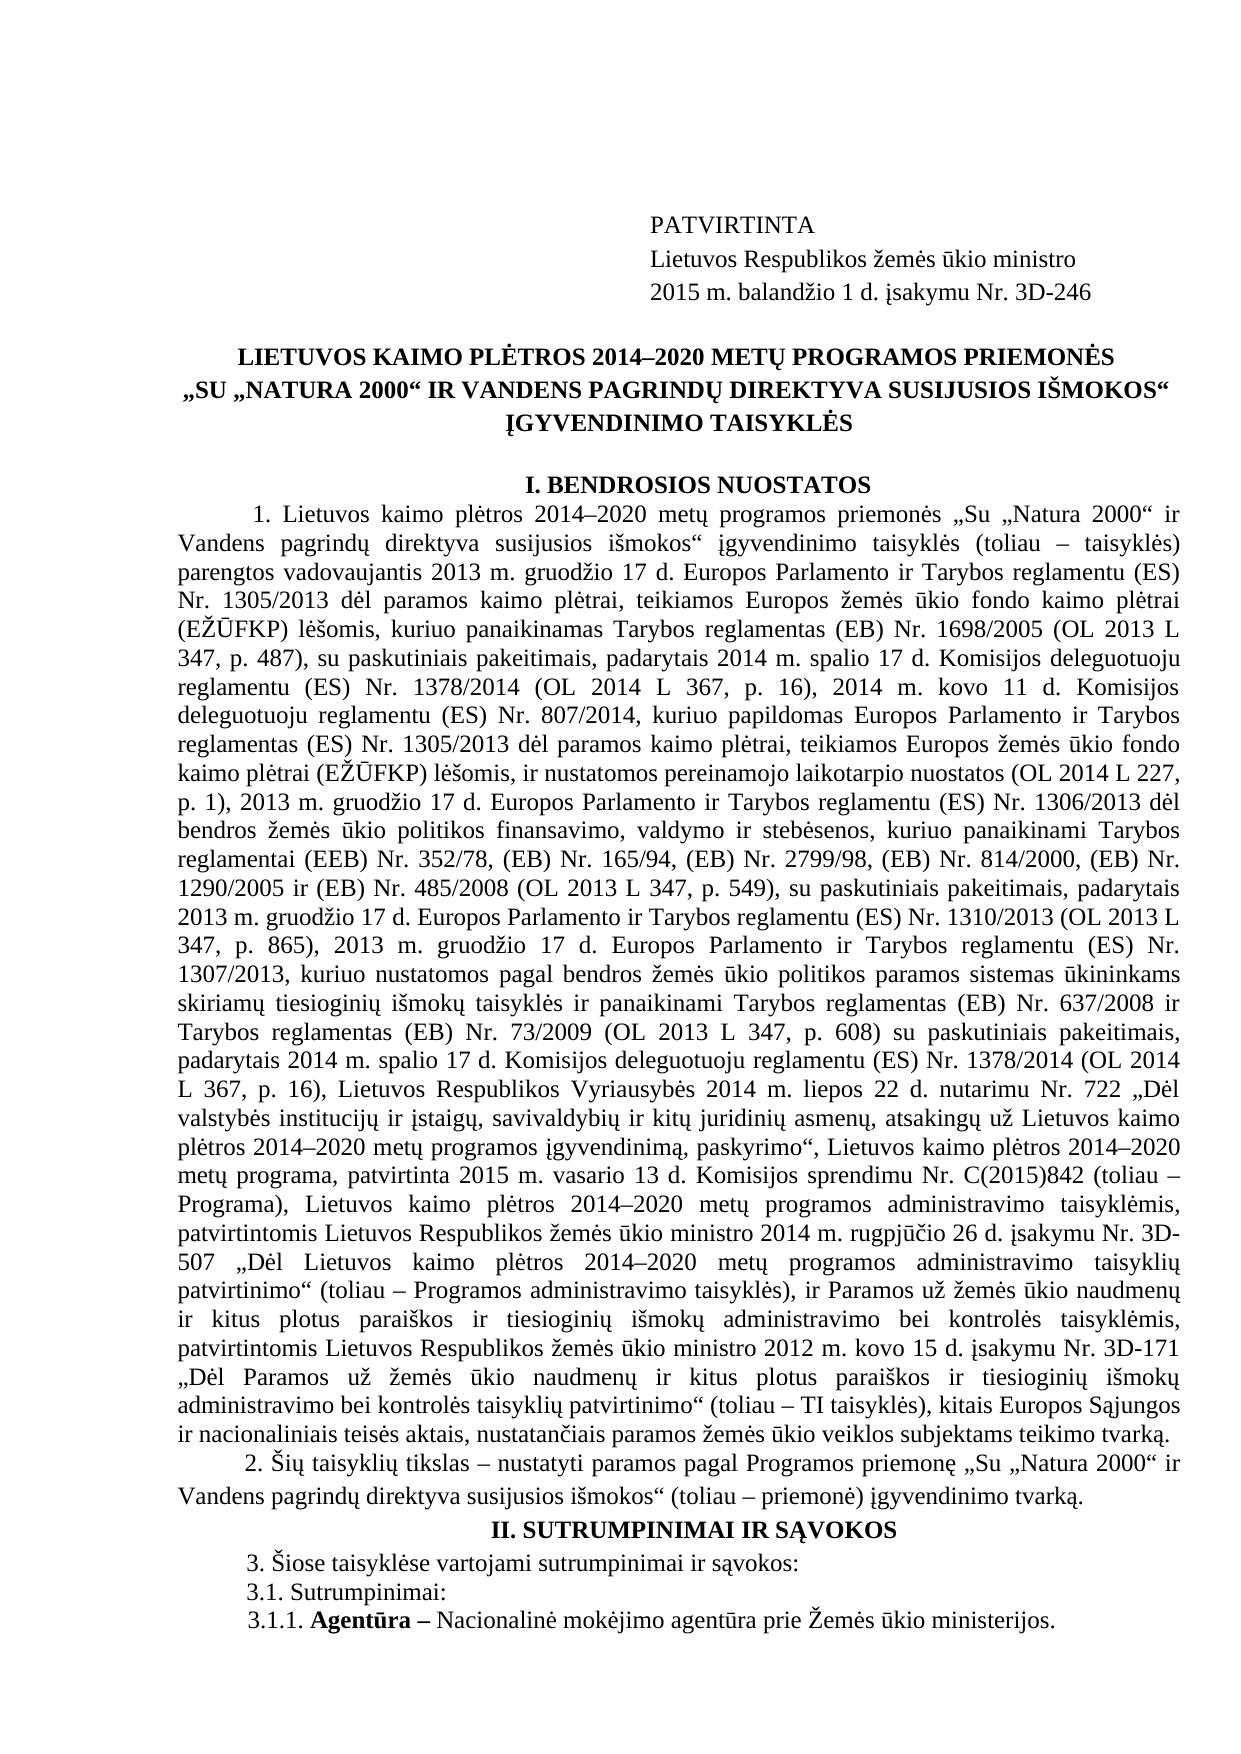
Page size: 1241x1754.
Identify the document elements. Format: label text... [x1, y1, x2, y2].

text II. SUTRUMPINIMAI IR SĄVOKOS [177, 1515, 1181, 1543]
text 3. Šiose taisyklėse vartojami sutrumpinimai ir sąvokos: [177, 1548, 1181, 1577]
text LIETUVOS Kaimo plėtros 2014–2020 mETŲ PROGRAMOS priemoNĖS [177, 342, 1181, 371]
text 2. Šių taisyklių tikslas – nustatyti paramos pagal Programos priemonę „Su „Natura 2000“ ir Vandens pagrindų direktyva susijusios išmokos“ (toliau – priemonė) įgyvendinimo tvarką. [177, 1448, 1181, 1510]
text Lietuvos Respublikos žemės ūkio ministro [177, 244, 1181, 273]
text ĮGYVENDINIMO taisyklės [177, 408, 1181, 437]
text I. BENDROSIOS NUOSTATOS [215, 471, 1181, 499]
text 1. Lietuvos kaimo plėtros 2014–2020 metų programos priemonės „Su „Natura 2000“ ir Vandens pagrindų direktyva susijusios išmokos“ įgyvendinimo taisyklės (toliau – taisyklės) parengtos vadovaujantis 2013 m. gruodžio 17 d. Europos Parlamento ir Tarybos reglamentu (ES) Nr. 1305/2013 dėl paramos kaimo plėtrai, teikiamos Europos žemės ūkio fondo kaimo plėtrai (EŽŪFKP) lėšomis, kuriuo panaikinamas Tarybos reglamentas (EB) Nr. 1698/2005 (OL 2013 L 347, p. 487), su paskutiniais pakeitimais, padarytais 2014 m. spalio 17 d. Komisijos deleguotuoju reglamentu (ES) Nr. 1378/2014 (OL 2014 L 367, p. 16), 2014 m. kovo 11 d. Komisijos deleguotuoju reglamentu (ES) Nr. 807/2014, kuriuo papildomas Europos Parlamento ir Tarybos reglamentas (ES) Nr. 1305/2013 dėl paramos kaimo plėtrai, teikiamos Europos žemės ūkio fondo kaimo plėtrai (EŽŪFKP) lėšomis, ir nustatomos pereinamojo laikotarpio nuostatos (OL 2014 L 227, p. 1), 2013 m. gruodžio 17 d. Europos Parlamento ir Tarybos reglamentu (ES) Nr. 1306/2013 dėl bendros žemės ūkio politikos finansavimo, valdymo ir stebėsenos, kuriuo panaikinami Tarybos reglamentai (EEB) Nr. 352/78, (EB) Nr. 165/94, (EB) Nr. 2799/98, (EB) Nr. 814/2000, (EB) Nr. 1290/2005 ir (EB) Nr. 485/2008 (OL 2013 L 347, p. 549), su paskutiniais pakeitimais, padarytais 2013 m. gruodžio 17 d. Europos Parlamento ir Tarybos reglamentu (ES) Nr. 1310/2013 (OL 2013 L 347, p. 865), 2013 m. gruodžio 17 d. Europos Parlamento ir Tarybos reglamentu (ES) Nr. 1307/2013, kuriuo nustatomos pagal bendros žemės ūkio politikos paramos sistemas ūkininkams skiriamų tiesioginių išmokų taisyklės ir panaikinami Tarybos reglamentas (EB) Nr. 637/2008 ir Tarybos reglamentas (EB) Nr. 73/2009 (OL 2013 L 347, p. 608) su paskutiniais pakeitimais, padarytais 2014 m. spalio 17 d. Komisijos deleguotuoju reglamentu (ES) Nr. 1378/2014 (OL 2014 L 367, p. 16), Lietuvos Respublikos Vyriausybės 2014 m. liepos 22 d. nutarimu Nr. 722 „Dėl valstybės institucijų ir įstaigų, savivaldybių ir kitų juridinių asmenų, atsakingų už Lietuvos kaimo plėtros 2014–2020 metų programos įgyvendinimą, paskyrimo“, Lietuvos kaimo plėtros 2014–2020 metų programa, patvirtinta 2015 m. vasario 13 d. Komisijos sprendimu Nr. C(2015)842 (toliau – Programa), Lietuvos kaimo plėtros 2014–2020 metų programos administravimo taisyklėmis, patvirtintomis Lietuvos Respublikos žemės ūkio ministro 2014 m. rugpjūčio 26 d. įsakymu Nr. 3D-507 „Dėl Lietuvos kaimo plėtros 2014–2020 metų programos administravimo taisyklių patvirtinimo“ (toliau – Programos administravimo taisyklės), ir Paramos už žemės ūkio naudmenų ir kitus plotus paraiškos ir tiesioginių išmokų administravimo bei kontrolės taisyklėmis, patvirtintomis Lietuvos Respublikos žemės ūkio ministro 2012 m. kovo 15 d. įsakymu Nr. 3D-171 „Dėl Paramos už žemės ūkio naudmenų ir kitus plotus paraiškos ir tiesioginių išmokų administravimo bei kontrolės taisyklių patvirtinimo“ (toliau – TI taisyklės), kitais Europos Sąjungos ir nacionaliniais teisės aktais, nustatančiais paramos žemės ūkio veiklos subjektams teikimo tvarką. [177, 499, 1181, 1448]
text 3.1.1. Agentūra – Nacionalinė mokėjimo agentūra prie Žemės ūkio ministerijos. [177, 1606, 1181, 1634]
text 2015 m. balandžio 1 d. įsakymu Nr. 3D-246 [177, 277, 1181, 306]
text 3.1. Sutrumpinimai: [177, 1577, 1181, 1606]
text „SU „NATURA 2000“ IR VANDENS PAGRINDŲ DIREKTYVA SUSIJUSIOS IŠMOKOS“ [177, 375, 1181, 404]
text PATVIRTINTA [177, 211, 1181, 239]
